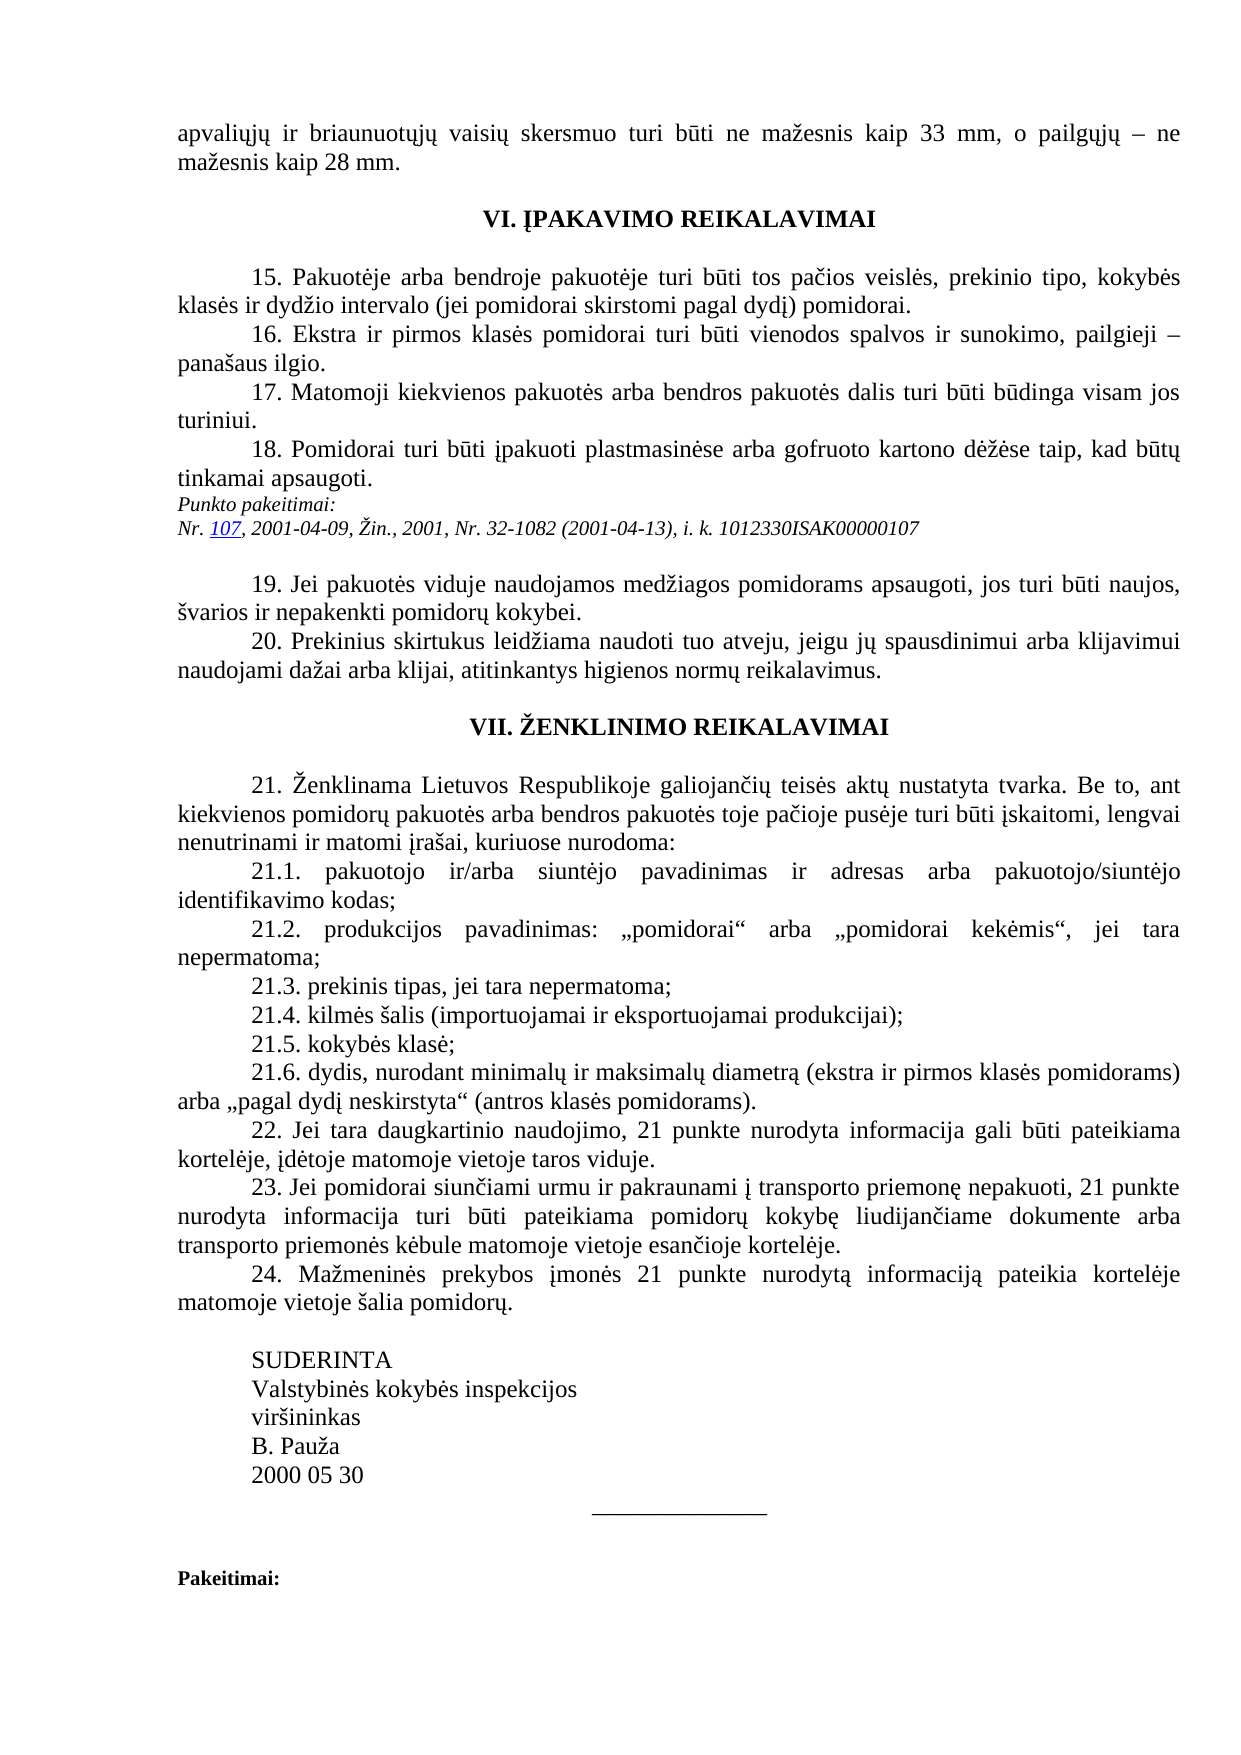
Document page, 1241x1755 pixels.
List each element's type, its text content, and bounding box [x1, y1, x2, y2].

text 21. Ženklinama Lietuvos Respublikoje galiojančių teisės aktų nustatyta tvarka. Be to, ant kiekvienos pomidorų pakuotės arba bendros pakuotės toje pačioje pusėje turi būti įskaitomi, lengvai nenutrinami ir matomi įrašai, kuriuose nurodoma: [177, 770, 1181, 856]
text ______________ [177, 1489, 1181, 1517]
text 22. Jei tara daugkartinio naudojimo, 21 punkte nurodyta informacija gali būti pateikiama kortelėje, įdėtoje matomoje vietoje taros viduje. [177, 1115, 1181, 1172]
text B. Pauža [177, 1431, 1181, 1460]
text 21.6. dydis, nurodant minimalų ir maksimalų diametrą (ekstra ir pirmos klasės pomidorams) arba „pagal dydį neskirstyta“ (antros klasės pomidorams). [177, 1057, 1181, 1115]
text Pakeitimai: [177, 1566, 1181, 1590]
text suderinta [177, 1345, 1181, 1374]
text VI. ĮPAKAVIMO reikalavimai [177, 204, 1181, 233]
text 18. Pomidorai turi būti įpakuoti plastmasinėse arba gofruoto kartono dėžėse taip, kad būtų tinkamai apsaugoti. [177, 434, 1181, 492]
text 24. Mažmeninės prekybos įmonės 21 punkte nurodytą informaciją pateikia kortelėje matomoje vietoje šalia pomidorų. [177, 1259, 1181, 1316]
text Punkto pakeitimai: [177, 492, 1181, 516]
text 16. Ekstra ir pirmos klasės pomidorai turi būti vienodos spalvos ir sunokimo, pailgieji – panašaus ilgio. [177, 319, 1181, 377]
text 21.4. kilmės šalis (importuojamai ir eksportuojamai produkcijai); [177, 1000, 1181, 1029]
text 23. Jei pomidorai siunčiami urmu ir pakraunami į transporto priemonę nepakuoti, 21 punkte nurodyta informacija turi būti pateikiama pomidorų kokybę liudijančiame dokumente arba transporto priemonės kėbule matomoje vietoje esančioje kortelėje. [177, 1172, 1181, 1259]
text 15. Pakuotėje arba bendroje pakuotėje turi būti tos pačios veislės, prekinio tipo, kokybės klasės ir dydžio intervalo (jei pomidorai skirstomi pagal dydį) pomidorai. [177, 262, 1181, 319]
text viršininkas [177, 1402, 1181, 1431]
text apvaliųjų ir briaunuotųjų vaisių skersmuo turi būti ne mažesnis kaip 33 mm, o pailgųjų – ne mažesnis kaip 28 mm. [177, 118, 1181, 176]
text 21.5. kokybės klasė; [177, 1029, 1181, 1057]
text 20. Prekinius skirtukus leidžiama naudoti tuo atveju, jeigu jų spausdinimui arba klijavimui naudojami dažai arba klijai, atitinkantys higienos normų reikalavimus. [177, 626, 1181, 684]
text 17. Matomoji kiekvienos pakuotės arba bendros pakuotės dalis turi būti būdinga visam jos turiniui. [177, 377, 1181, 434]
text Nr. 107, 2001-04-09, Žin., 2001, Nr. 32-1082 (2001-04-13), i. k. 1012330ISAK00000107 [177, 516, 1181, 540]
text 21.1. pakuotojo ir/arba siuntėjo pavadinimas ir adresas arba pakuotojo/siuntėjo identifikavimo kodas; [177, 856, 1181, 914]
text 2000 05 30 [177, 1460, 1181, 1489]
text VII. ŽENKLINIMO REIKALAVIMAI [177, 712, 1181, 741]
text Valstybinės kokybės inspekcijos [177, 1374, 1181, 1402]
text 19. Jei pakuotės viduje naudojamos medžiagos pomidorams apsaugoti, jos turi būti naujos, švarios ir nepakenkti pomidorų kokybei. [177, 569, 1181, 626]
text 21.3. prekinis tipas, jei tara nepermatoma; [177, 971, 1181, 1000]
text 21.2. produkcijos pavadinimas: „pomidorai“ arba „pomidorai kekėmis“, jei tara nepermatoma; [177, 914, 1181, 971]
